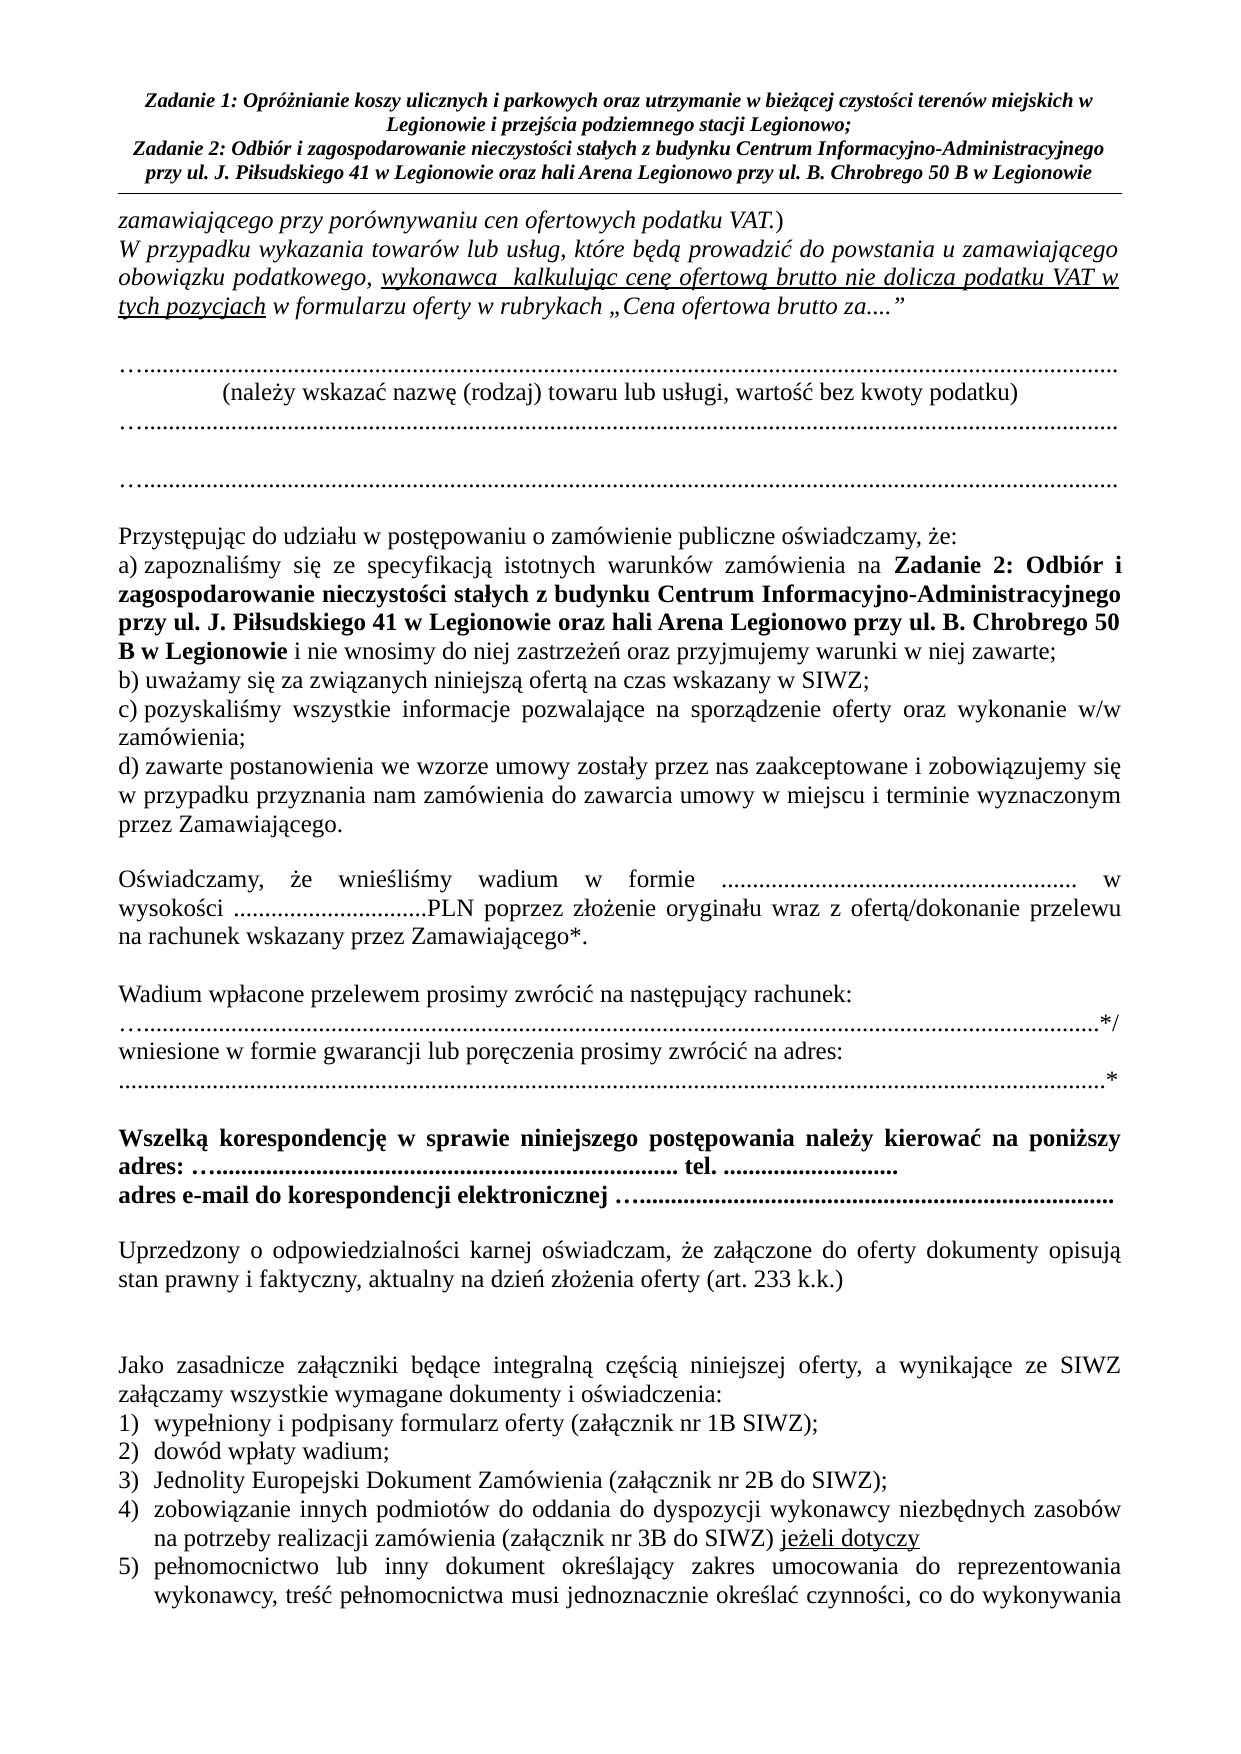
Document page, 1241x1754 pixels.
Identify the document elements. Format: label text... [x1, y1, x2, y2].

text Wadium wpłacone przelewem prosimy zwrócić na następujący rachunek: [118, 979, 1122, 1008]
text Przystępując do udziału w postępowaniu o zamówienie publiczne oświadczamy, że: [118, 521, 1122, 550]
text a) zapoznaliśmy się ze specyfikacją istotnych warunków zamówienia na Zadanie 2: Odbiór i zagospodarowanie nieczystości stałych z budynku Centrum Informacyjno-Administracyjnego przy ul. J. Piłsudskiego 41 w Legionowie oraz hali Arena Legionowo przy ul. B. Chrobrego 50 B w Legionowie i nie wnosimy do niej zastrzeżeń oraz przyjmujemy warunki w niej zawarte; [118, 550, 1122, 665]
text b) uważamy się za związanych niniejszą ofertą na czas wskazany w SIWZ; [118, 665, 1122, 694]
text …............................................................................................................................................................ [118, 464, 1122, 492]
text Jako zasadnicze załączniki będące integralną częścią niniejszej oferty, a wynikające ze SIWZ załączamy wszystkie wymagane dokumenty i oświadczenia: [118, 1350, 1122, 1408]
text Oświadczamy, że wnieśliśmy wadium w formie ......................................................... w wysokości ...............................PLN poprzez złożenie oryginału wraz z ofertą/dokonanie przelewu na rachunek wskazany przez Zamawiającego*. [118, 864, 1122, 950]
text …............................................................................................................................................................ [118, 349, 1122, 377]
list Jednolity Europejski Dokument Zamówienia (załącznik nr 2B do SIWZ); [118, 1465, 1122, 1494]
text c) pozyskaliśmy wszystkie informacje pozwalające na sporządzenie oferty oraz wykonanie w/w zamówienia; [118, 694, 1122, 751]
list zobowiązanie innych podmiotów do oddania do dyspozycji wykonawcy niezbędnych zasobów na potrzeby realizacji zamówienia (załącznik nr 3B do SIWZ) jeżeli dotyczy [118, 1494, 1122, 1551]
text zamawiającego przy porównywaniu cen ofertowych podatku VAT.) [118, 194, 1122, 234]
text Uprzedzony o odpowiedzialności karnej oświadczam, że załączone do oferty dokumenty opisują stan prawny i faktyczny, aktualny na dzień złożenia oferty (art. 233 k.k.) [118, 1235, 1122, 1293]
list pełnomocnictwo lub inny dokument określający zakres umocowania do reprezentowania wykonawcy, treść pełnomocnictwa musi jednoznacznie określać czynności, co do wykonywania [118, 1551, 1122, 1609]
text adres e-mail do korespondencji elektronicznej …............................................................................ [118, 1180, 1122, 1209]
list wypełniony i podpisany formularz oferty (załącznik nr 1B SIWZ); [118, 1408, 1122, 1436]
text …............................................................................................................................................................ [118, 406, 1122, 435]
list dowód wpłaty wadium; [118, 1436, 1122, 1465]
text Wszelką korespondencję w sprawie niniejszego postępowania należy kierować na poniższy adres: ….......................................................................... tel. ............................ [118, 1123, 1122, 1180]
text d) zawarte postanowienia we wzorze umowy zostały przez nas zaakceptowane i zobowiązujemy się w przypadku przyznania nam zamówienia do zawarcia umowy w miejscu i terminie wyznaczonym przez Zamawiającego. [118, 751, 1122, 837]
text ..............................................................................................................................................................* [118, 1065, 1122, 1094]
text ….........................................................................................................................................................*/ wniesione w formie gwarancji lub poręczenia prosimy zwrócić na adres: [118, 1008, 1122, 1065]
text W przypadku wykazania towarów lub usług, które będą prowadzić do powstania u zamawiającego obowiązku podatkowego, wykonawca kalkulując cenę ofertową brutto nie dolicza podatku VAT w tych pozycjach w formularzu oferty w rubrykach „Cena ofertowa brutto za....” [118, 234, 1122, 320]
text (należy wskazać nazwę (rodzaj) towaru lub usługi, wartość bez kwoty podatku) [118, 377, 1122, 406]
